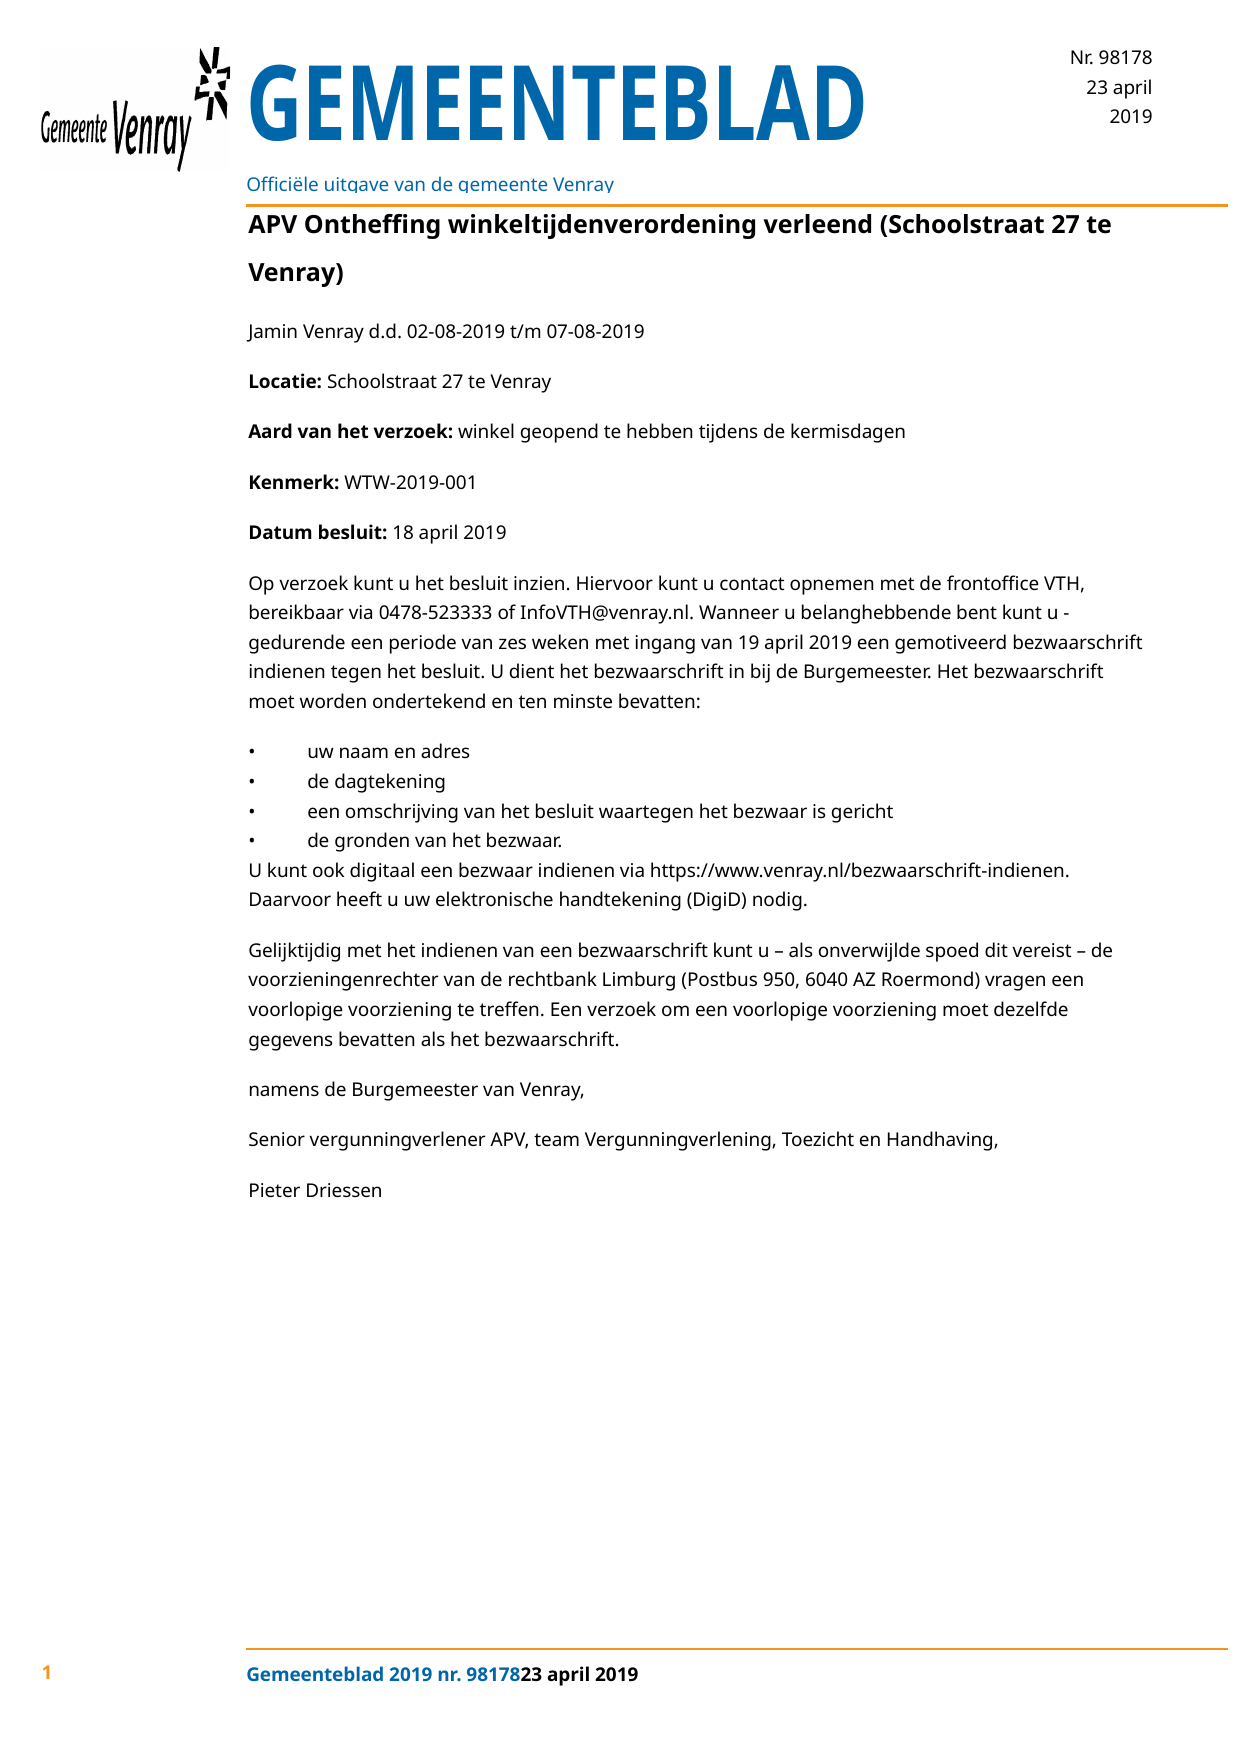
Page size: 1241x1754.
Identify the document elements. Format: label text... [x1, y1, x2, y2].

text Jamin Venray d.d. 02-08-2019 t/m 07-08-2019 [248, 318, 1152, 344]
picture [41, 47, 231, 172]
text Gelijktijdig met het indienen van een bezwaarschrift kunt u – als onverwijlde spoed dit vereist – de voorzieningenrechter van de rechtbank Limburg (Postbus 950, 6040 AZ Roermond) vragen een voorlopige voorziening te treffen. Een verzoek om een voorlopige voorziening moet dezelfde gegevens bevatten als het bezwaarschrift. [248, 937, 1152, 1052]
text namens de Burgemeester van Venray, [248, 1076, 1152, 1102]
text Op verzoek kunt u het besluit inzien. Hiervoor kunt u contact opnemen met de frontoffice VTH, bereikbaar via 0478-523333 of InfoVTH@venray.nl. Wanneer u belanghebbende bent kunt u - gedurende een periode van zes weken met ingang van 19 april 2019 een gemotiveerd bezwaarschrift indienen tegen het besluit. U dient het bezwaarschrift in bij de Burgemeester. Het bezwaarschrift moet worden ondertekend en ten minste bevatten: [248, 570, 1152, 714]
text APV Ontheffing winkeltijdenverordening verleend (Schoolstraat 27 te Venray) [248, 207, 1152, 288]
text Senior vergunningverlener APV, team Vergunningverlening, Toezicht en Handhaving, [248, 1127, 1152, 1152]
list uw naam en adres [248, 739, 1152, 764]
text Kenmerk: WTW-2019-001 [248, 469, 1152, 495]
list een omschrijving van het besluit waartegen het bezwaar is gericht [248, 798, 1152, 824]
text Pieter Driessen [248, 1177, 1152, 1203]
text Datum besluit: 18 april 2019 [248, 519, 1152, 545]
list de gronden van het bezwaar. [248, 827, 1152, 853]
list de dagtekening [248, 768, 1152, 794]
text Locatie: Schoolstraat 27 te Venray [248, 368, 1152, 394]
text Aard van het verzoek: winkel geopend te hebben tijdens de kermisdagen [248, 419, 1152, 444]
text U kunt ook digitaal een bezwaar indienen via https://www.venray.nl/bezwaarschrift-indienen. Daarvoor heeft u uw elektronische handtekening (DigiD) nodig. [248, 857, 1152, 912]
